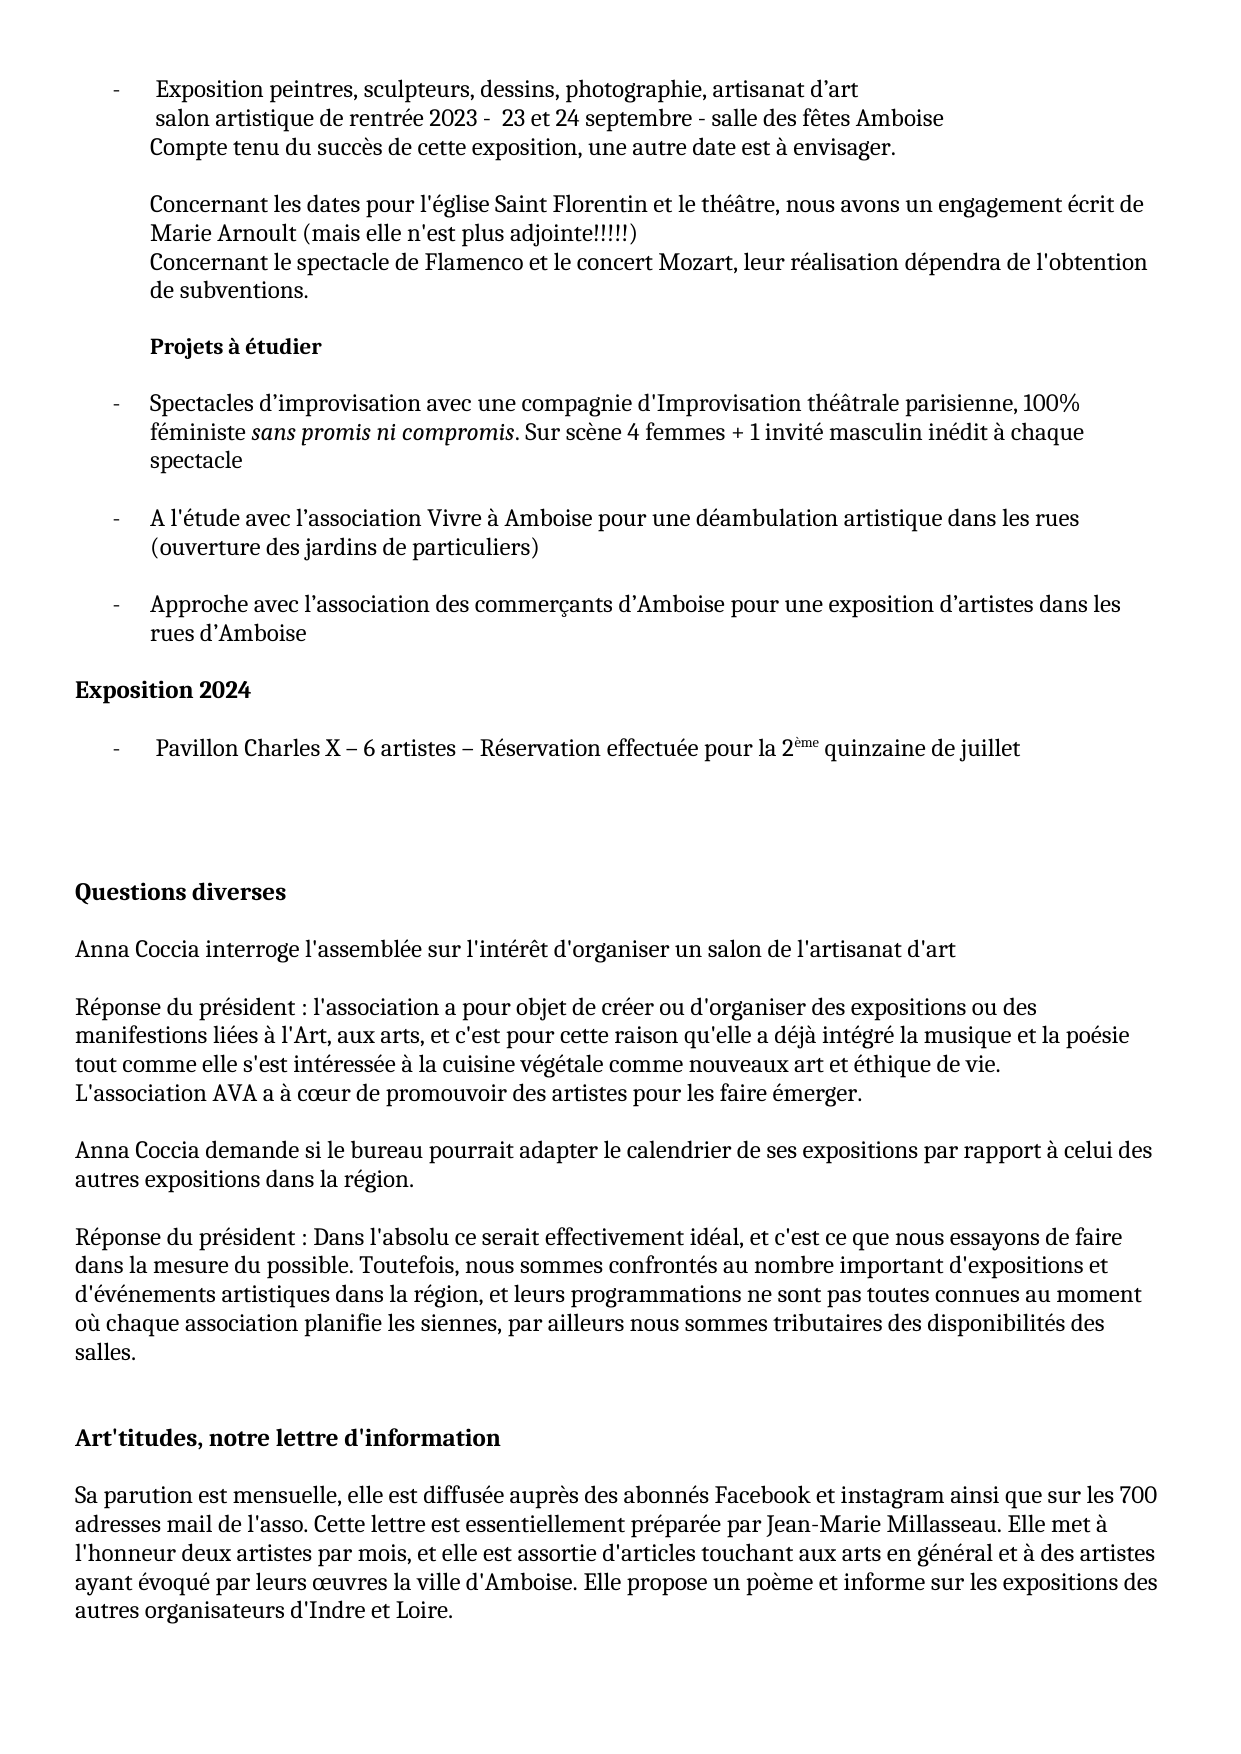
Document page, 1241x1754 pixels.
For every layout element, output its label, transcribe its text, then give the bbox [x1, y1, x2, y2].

text Anna Coccia demande si le bureau pourrait adapter le calendrier de ses expositions par rapport à celui des autres expositions dans la région. [75, 1136, 1165, 1194]
list A l'étude avec l’association Vivre à Amboise pour une déambulation artistique dans les rues (ouverture des jardins de particuliers) [112, 504, 1165, 561]
text Sa parution est mensuelle, elle est diffusée auprès des abonnés Facebook et instagram ainsi que sur les 700 adresses mail de l'asso. Cette lettre est essentiellement préparée par Jean-Marie Millasseau. Elle met à l'honneur deux artistes par mois, et elle est assortie d'articles touchant aux arts en général et à des artistes ayant évoqué par leurs œuvres la ville d'Amboise. Elle propose un poème et informe sur les expositions des autres organisateurs d'Indre et Loire. [75, 1481, 1165, 1625]
text Concernant les dates pour l'église Saint Florentin et le théâtre, nous avons un engagement écrit de Marie Arnoult (mais elle n'est plus adjointe!!!!!) [150, 190, 1165, 247]
list Spectacles d’improvisation avec une compagnie d'Improvisation théâtrale parisienne, 100% féministe sans promis ni compromis. Sur scène 4 femmes + 1 invité masculin inédit à chaque spectacle [112, 389, 1165, 475]
text Questions diverses [75, 878, 1165, 906]
list Exposition peintres, sculpteurs, dessins, photographie, artisanat d’art [112, 75, 1165, 104]
list Projets à étudier [150, 334, 1165, 360]
text Anna Coccia interroge l'assemblée sur l'intérêt d'organiser un salon de l'artisanat d'art [75, 935, 1165, 964]
text Exposition 2024 [75, 676, 1165, 705]
list Pavillon Charles X – 6 artistes – Réservation effectuée pour la 2ème quinzaine de juillet [112, 734, 1165, 763]
text Réponse du président : l'association a pour objet de créer ou d'organiser des expositions ou des manifestions liées à l'Art, aux arts, et c'est pour cette raison qu'elle a déjà intégré la musique et la poésie tout comme elle s'est intéressée à la cuisine végétale comme nouveaux art et éthique de vie. [75, 993, 1165, 1079]
text Réponse du président : Dans l'absolu ce serait effectivement idéal, et c'est ce que nous essayons de faire dans la mesure du possible. Toutefois, nous sommes confrontés au nombre important d'expositions et d'événements artistiques dans la région, et leurs programmations ne sont pas toutes connues au moment où chaque association planifie les siennes, par ailleurs nous sommes tributaires des disponibilités des salles. [75, 1223, 1165, 1366]
text Compte tenu du succès de cette exposition, une autre date est à envisager. [150, 132, 1165, 161]
text L'association AVA a à cœur de promouvoir des artistes pour les faire émerger. [75, 1079, 1165, 1108]
text Concernant le spectacle de Flamenco et le concert Mozart, leur réalisation dépendra de l'obtention de subventions. [150, 247, 1165, 305]
text salon artistique de rentrée 2023 - 23 et 24 septembre - salle des fêtes Amboise [150, 104, 1165, 132]
list Approche avec l’association des commerçants d’Amboise pour une exposition d’artistes dans les rues d’Amboise [112, 590, 1165, 648]
text Art'titudes, notre lettre d'information [75, 1424, 1165, 1453]
